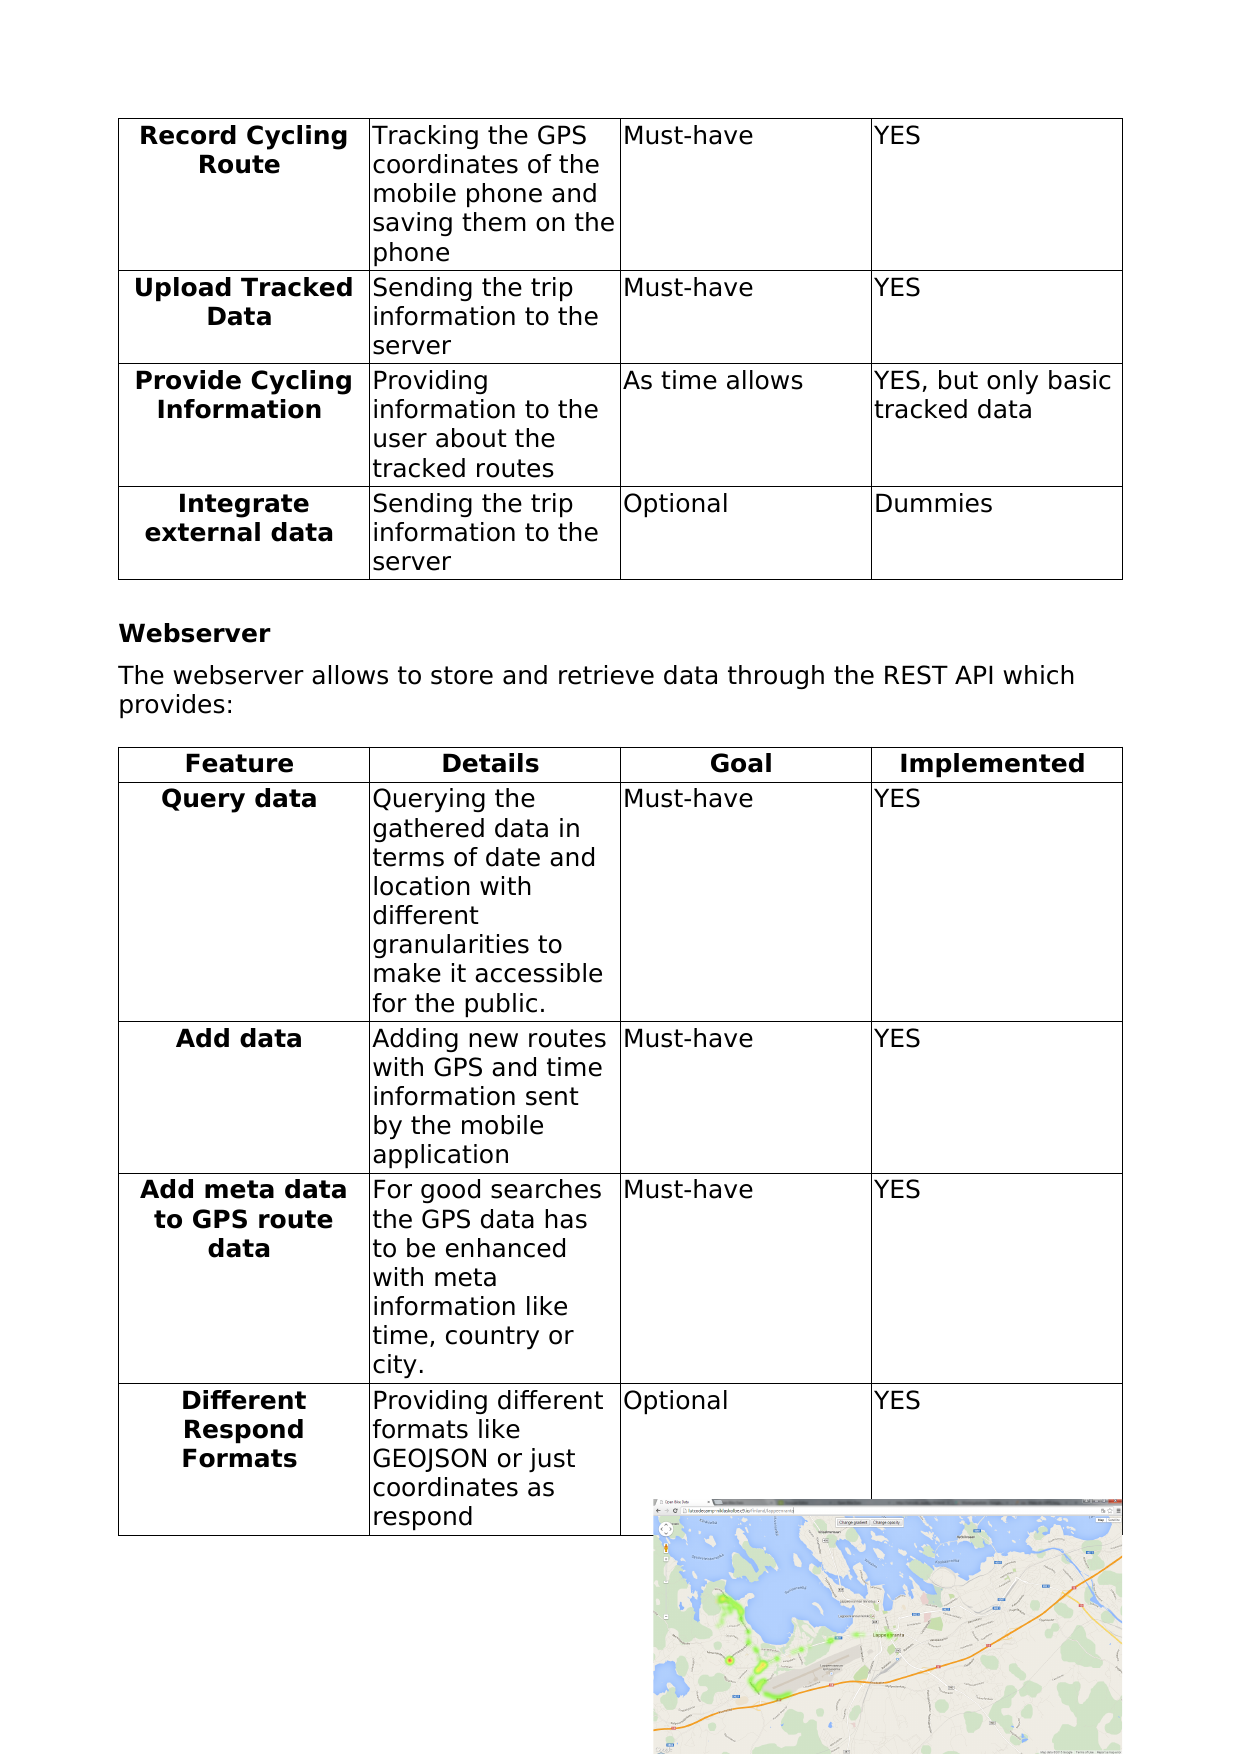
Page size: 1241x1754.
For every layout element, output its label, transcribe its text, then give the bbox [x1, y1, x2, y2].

table_cell Different Respond Formats [119, 1384, 369, 1534]
table_cell Tracking the GPS coordinates of the mobile phone and saving them on the phone [370, 119, 620, 270]
table_cell Record Cycling Route [119, 119, 369, 270]
table_header Details [370, 748, 620, 782]
table_cell Optional [621, 487, 871, 579]
table_cell Optional [621, 1384, 871, 1534]
table_cell YES [872, 783, 1122, 1021]
table_header Feature [119, 748, 369, 782]
table_cell Add data [119, 1022, 369, 1173]
table_cell Must-have [621, 1022, 871, 1173]
table_cell Integrate external data [119, 487, 369, 579]
table_cell As time allows [621, 364, 871, 486]
table_cell Sending the trip information to the server [370, 487, 620, 579]
picture [653, 1499, 1123, 1754]
table_header Implemented [872, 748, 1122, 782]
table_cell YES, but only basic tracked data [872, 364, 1122, 486]
table_cell For good searches the GPS data has to be enhanced with meta information like time, country or city. [370, 1174, 620, 1383]
subtitle Webserver [118, 619, 1122, 648]
table_cell Add meta data to GPS route data [119, 1174, 369, 1383]
table_cell Providing different formats like GEOJSON or just coordinates as respond [370, 1384, 620, 1534]
table_cell YES [872, 271, 1122, 363]
table_cell Must-have [621, 1174, 871, 1383]
table_cell Upload Tracked Data [119, 271, 369, 363]
table_header Goal [621, 748, 871, 782]
table_cell Query data [119, 783, 369, 1021]
text The webserver allows to store and retrieve data through the REST API which provides: [118, 661, 1122, 719]
table_cell Must-have [621, 119, 871, 270]
table_cell YES [872, 1022, 1122, 1173]
table_cell Provide Cycling Information [119, 364, 369, 486]
table_cell Adding new routes with GPS and time information sent by the mobile application [370, 1022, 620, 1173]
table_cell Dummies [872, 487, 1122, 579]
table_cell Sending the trip information to the server [370, 271, 620, 363]
table_cell YES [872, 1174, 1122, 1383]
table_cell YES [872, 119, 1122, 270]
table_cell Must-have [621, 783, 871, 1021]
table_cell Must-have [621, 271, 871, 363]
table_cell YES [872, 1384, 1122, 1499]
table_cell Providing information to the user about the tracked routes [370, 364, 620, 486]
table_cell Querying the gathered data in terms of date and location with different granularities to make it accessible for the public. [370, 783, 620, 1021]
